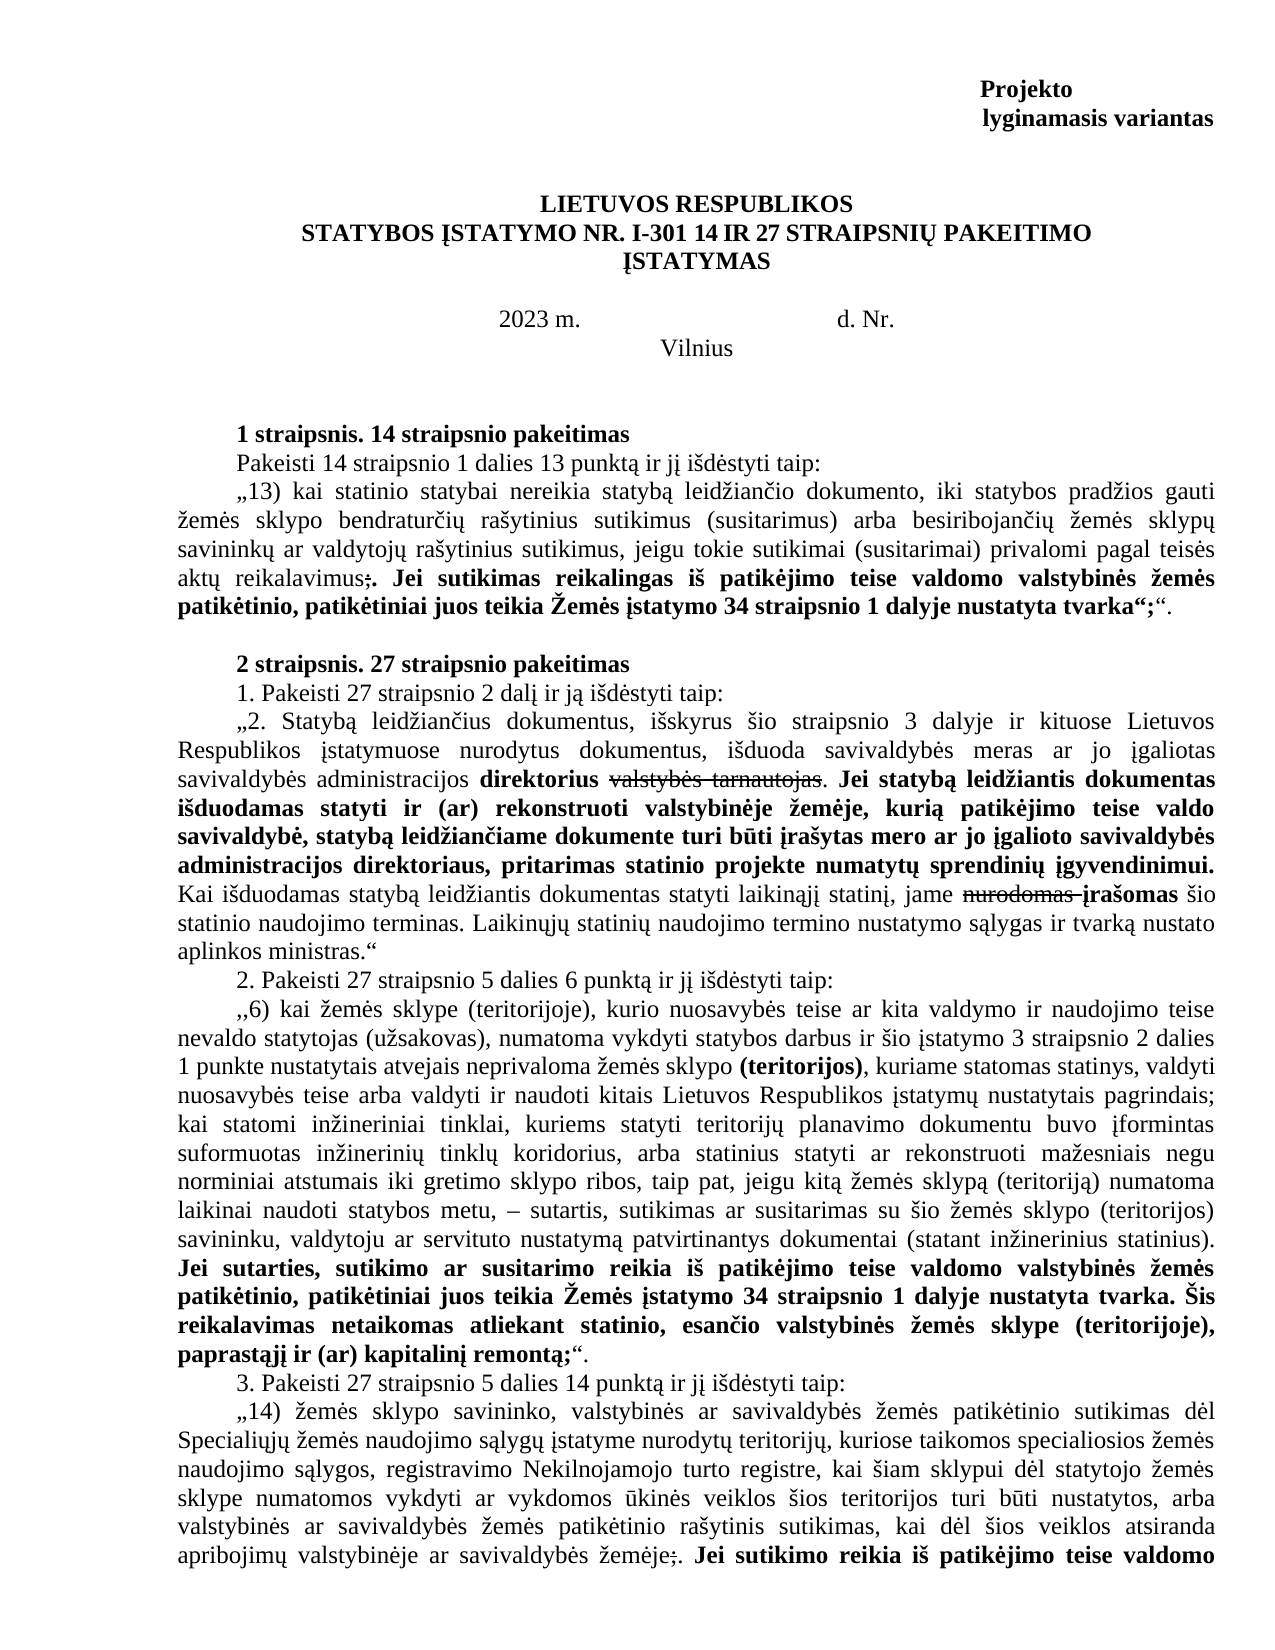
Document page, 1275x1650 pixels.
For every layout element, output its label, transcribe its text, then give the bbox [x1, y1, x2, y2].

text ,,6) kai žemės sklype (teritorijoje), kurio nuosavybės teise ar kita valdymo ir naudojimo teise nevaldo statytojas (užsakovas), numatoma vykdyti statybos darbus ir šio įstatymo 3 straipsnio 2 dalies 1 punkte nustatytais atvejais neprivaloma žemės sklypo (teritorijos), kuriame statomas statinys, valdyti nuosavybės teise arba valdyti ir naudoti kitais Lietuvos Respublikos įstatymų nustatytais pagrindais; kai statomi inžineriniai tinklai, kuriems statyti teritorijų planavimo dokumentu buvo įformintas suformuotas inžinerinių tinklų koridorius, arba statinius statyti ar rekonstruoti mažesniais negu norminiai atstumais iki gretimo sklypo ribos, taip pat, jeigu kitą žemės sklypą (teritoriją) numatoma laikinai naudoti statybos metu, – sutartis, sutikimas ar susitarimas su šio žemės sklypo (teritorijos) savininku, valdytoju ar servituto nustatymą patvirtinantys dokumentai (statant inžinerinius statinius). Jei sutarties, sutikimo ar susitarimo reikia iš patikėjimo teise valdomo valstybinės žemės patikėtinio, patikėtiniai juos teikia Žemės įstatymo 34 straipsnio 1 dalyje nustatyta tvarka. Šis reikalavimas netaikomas atliekant statinio, esančio valstybinės žemės sklype (teritorijoje), paprastąjį ir (ar) kapitalinį remontą;“. [177, 994, 1216, 1368]
text „2. Statybą leidžiančius dokumentus, išskyrus šio straipsnio 3 dalyje ir kituose Lietuvos Respublikos įstatymuose nurodytus dokumentus, išduoda savivaldybės meras ar jo įgaliotas savivaldybės administracijos direktorius valstybės tarnautojas. Jei statybą leidžiantis dokumentas išduodamas statyti ir (ar) rekonstruoti valstybinėje žemėje, kurią patikėjimo teise valdo savivaldybė, statybą leidžiančiame dokumente turi būti įrašytas mero ar jo įgalioto savivaldybės administracijos direktoriaus, pritarimas statinio projekte numatytų sprendinių įgyvendinimui. Kai išduodamas statybą leidžiantis dokumentas statyti laikinąjį statinį, jame nurodomas įrašomas šio statinio naudojimo terminas. Laikinųjų statinių naudojimo termino nustatymo sąlygas ir tvarką nustato aplinkos ministras.“ [177, 706, 1216, 965]
text 3. Pakeisti 27 straipsnio 5 dalies 14 punktą ir jį išdėstyti taip: [177, 1368, 1216, 1396]
text Vilnius [177, 333, 1216, 361]
text 1 straipsnis. 14 straipsnio pakeitimas [177, 419, 1216, 448]
text lyginamasis variantas [886, 103, 1216, 131]
text 2. Pakeisti 27 straipsnio 5 dalies 6 punktą ir jį išdėstyti taip: [177, 965, 1216, 994]
text ĮSTATYMAS [177, 246, 1216, 275]
text 1. Pakeisti 27 straipsnio 2 dalį ir ją išdėstyti taip: [177, 678, 1216, 706]
text STATYBOS įstatymo Nr. I-301 14 ir 27 STRAIPSNIŲ pakeitimo [177, 218, 1216, 246]
text „14) žemės sklypo savininko, valstybinės ar savivaldybės žemės patikėtinio sutikimas dėl Specialiųjų žemės naudojimo sąlygų įstatyme nurodytų teritorijų, kuriose taikomos specialiosios žemės naudojimo sąlygos, registravimo Nekilnojamojo turto registre, kai šiam sklypui dėl statytojo žemės sklype numatomos vykdyti ar vykdomos ūkinės veiklos šios teritorijos turi būti nustatytos, arba valstybinės ar savivaldybės žemės patikėtinio rašytinis sutikimas, kai dėl šios veiklos atsiranda apribojimų valstybinėje ar savivaldybės žemėje;. Jei sutikimo reikia iš patikėjimo teise valdomo [177, 1396, 1216, 1569]
text LIETUVOS RESPUBLIKOS [177, 189, 1216, 218]
text 2 straipsnis. 27 straipsnio pakeitimas [177, 649, 1216, 678]
text Pakeisti 14 straipsnio 1 dalies 13 punktą ir jį išdėstyti taip: [177, 448, 1216, 476]
text 2023 m. d. Nr. [177, 304, 1216, 333]
text „13) kai statinio statybai nereikia statybą leidžiančio dokumento, iki statybos pradžios gauti žemės sklypo bendraturčių rašytinius sutikimus (susitarimus) arba besiribojančių žemės sklypų savininkų ar valdytojų rašytinius sutikimus, jeigu tokie sutikimai (susitarimai) privalomi pagal teisės aktų reikalavimus;. Jei sutikimas reikalingas iš patikėjimo teise valdomo valstybinės žemės patikėtinio, patikėtiniai juos teikia Žemės įstatymo 34 straipsnio 1 dalyje nustatyta tvarka“;“. [177, 476, 1216, 620]
text Projekto [177, 74, 1216, 103]
